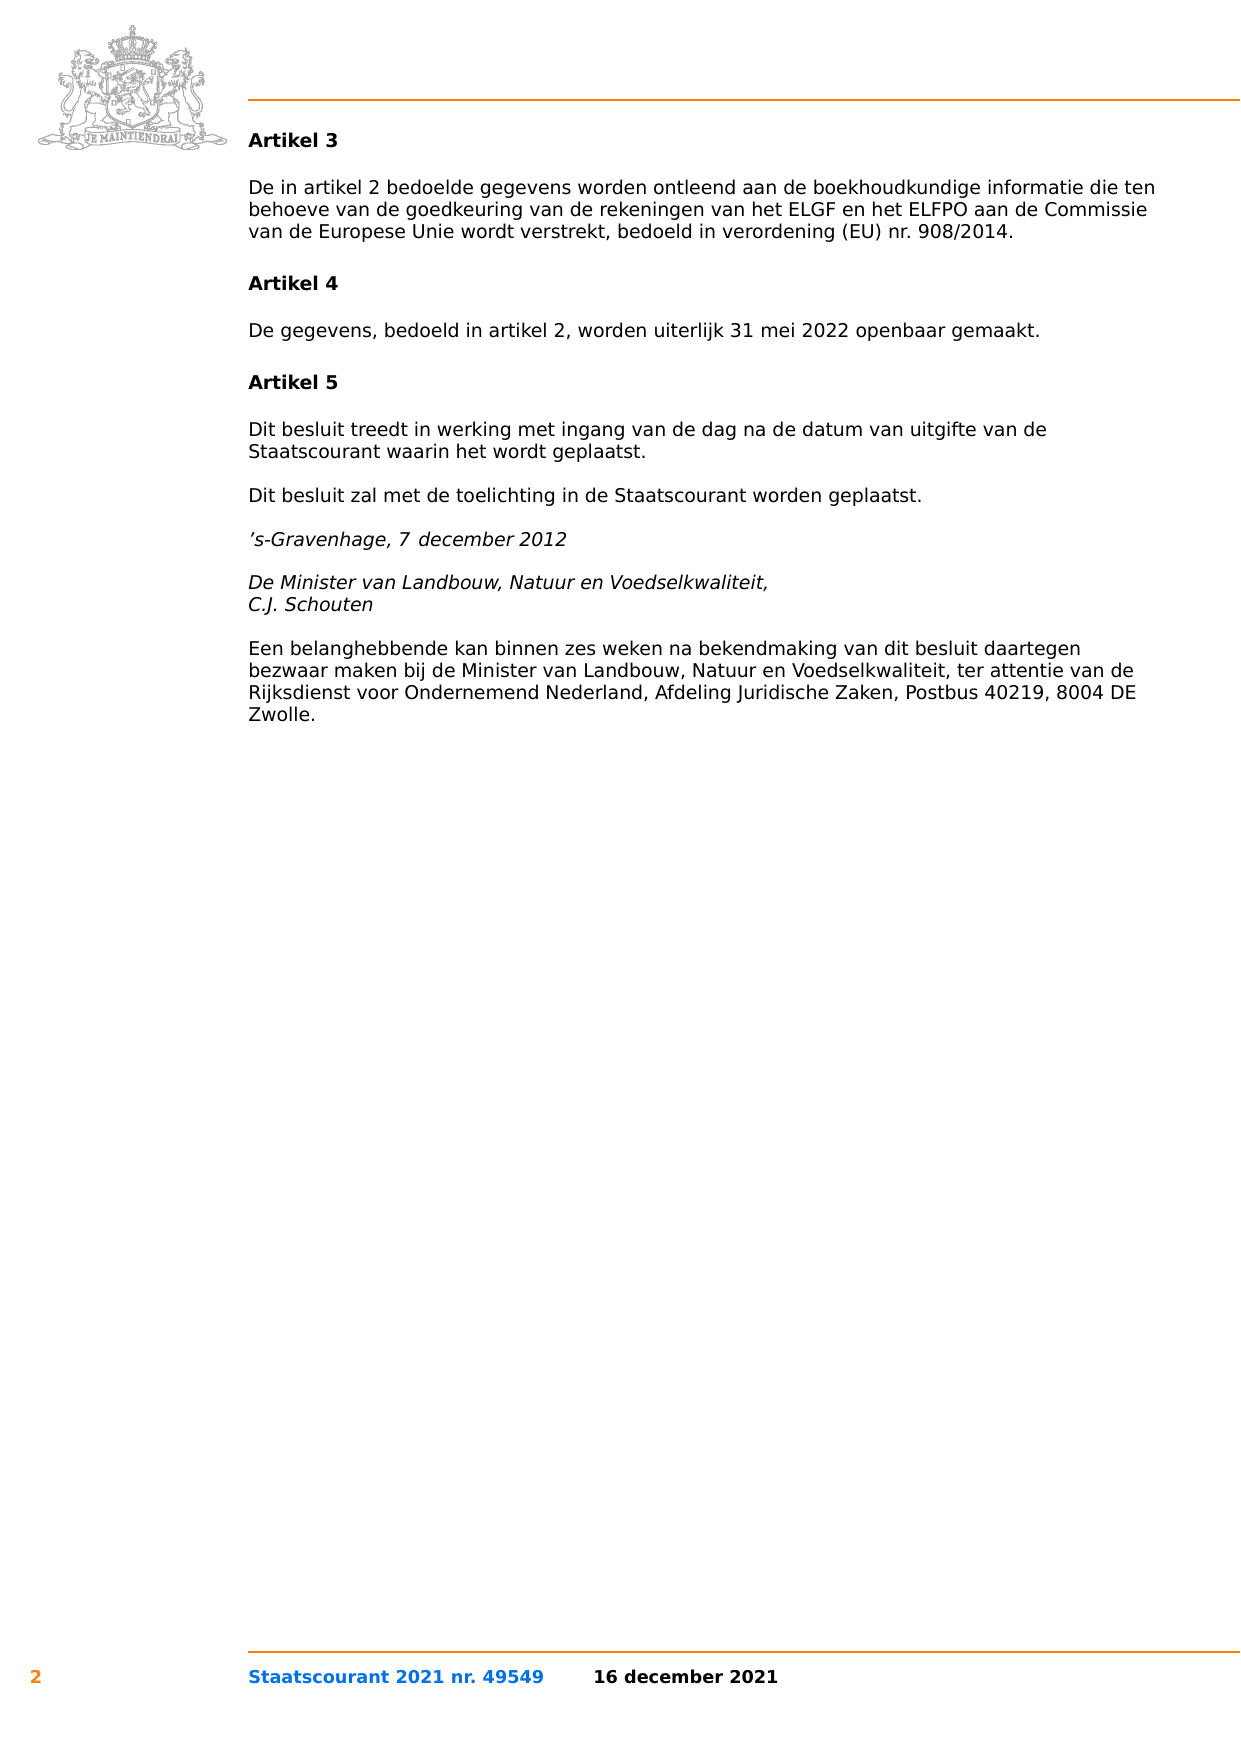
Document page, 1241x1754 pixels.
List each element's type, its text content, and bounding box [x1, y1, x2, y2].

text Een belanghebbende kan binnen zes weken na bekendmaking van dit besluit daartegen bezwaar maken bij de Minister van Landbouw, Natuur en Voedselkwaliteit, ter attentie van de Rijksdienst voor Ondernemend Nederland, Afdeling Juridische Zaken, Postbus 40219, 8004 DE Zwolle. [248, 638, 1163, 726]
text Dit besluit zal met de toelichting in de Staatscourant worden geplaatst. [248, 484, 1163, 507]
subtitle Artikel 3 [248, 130, 1163, 152]
text Dit besluit treedt in werking met ingang van de dag na de datum van uitgifte van de Staatscourant waarin het wordt geplaatst. [248, 419, 1163, 463]
text ’s-Gravenhage, 7 december 2012 [248, 528, 1163, 550]
picture [38, 25, 227, 150]
subtitle Artikel 5 [248, 372, 1163, 394]
subtitle Artikel 4 [248, 273, 1163, 295]
text De gegevens, bedoeld in artikel 2, worden uiterlijk 31 mei 2022 openbaar gemaakt. [248, 320, 1163, 342]
text De in artikel 2 bedoelde gegevens worden ontleend aan de boekhoudkundige informatie die ten behoeve van de goedkeuring van de rekeningen van het ELGF en het ELFPO aan de Commissie van de Europese Unie wordt verstrekt, bedoeld in verordening (EU) nr. 908/2014. [248, 177, 1163, 243]
text De Minister van Landbouw, Natuur en Voedselkwaliteit, C.J. Schouten [248, 572, 1163, 616]
